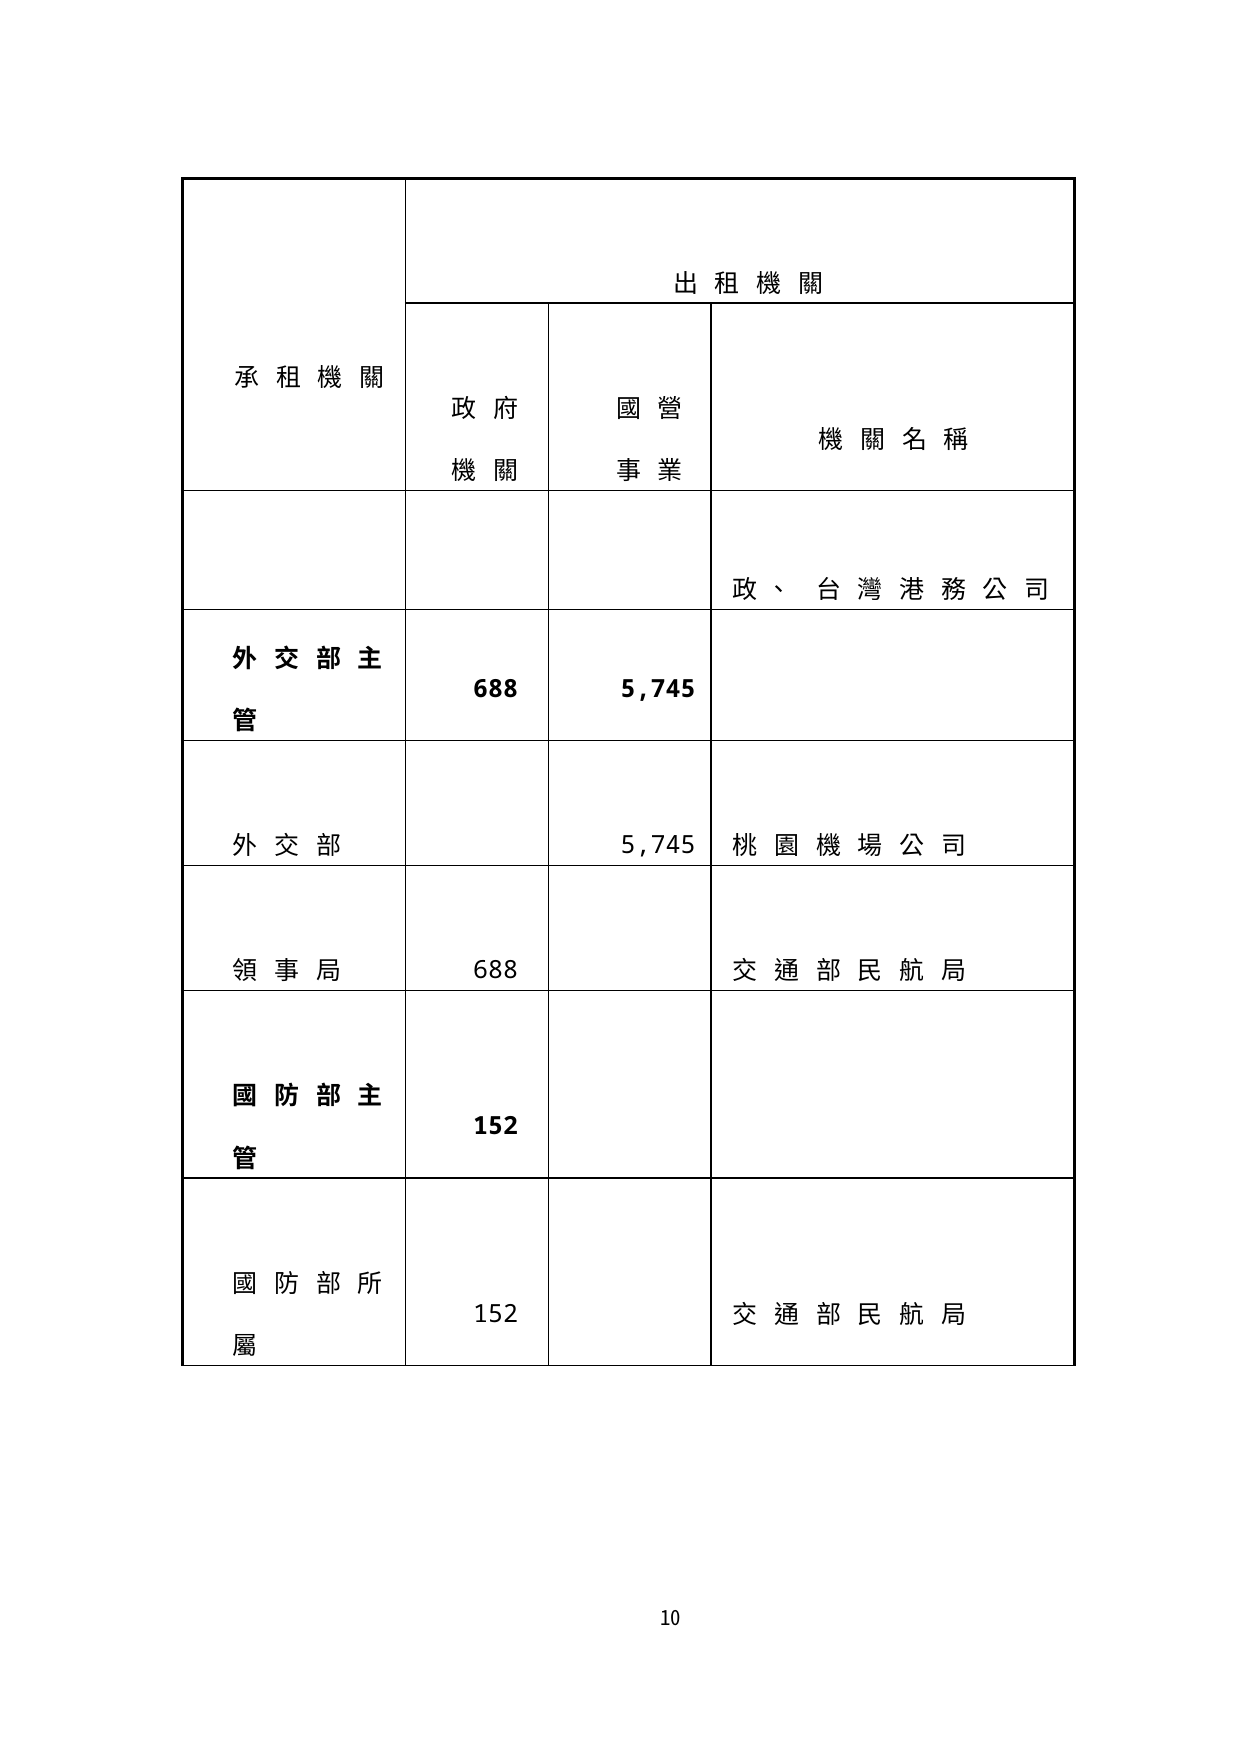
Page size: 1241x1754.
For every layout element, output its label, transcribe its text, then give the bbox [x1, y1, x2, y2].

table_cell [184, 491, 405, 608]
table_cell 688 [406, 610, 548, 740]
table_cell 交通部民航局 [712, 866, 1073, 990]
table_cell [712, 991, 1073, 1177]
table_cell [712, 610, 1073, 740]
table_cell 領事局 [184, 866, 405, 990]
table_cell 5,745 [549, 610, 710, 740]
table_cell 152 [406, 1179, 548, 1365]
table_cell 政、台灣港務公司 [712, 491, 1073, 608]
table_cell [549, 1179, 710, 1365]
table_header 承租機關 [184, 180, 405, 490]
table_header 出租機關 [406, 180, 1073, 302]
table_cell 桃園機場公司 [712, 741, 1073, 865]
table_cell [406, 491, 548, 608]
table_cell 政府機關 [406, 304, 548, 490]
table_cell [406, 741, 548, 865]
table_cell 5,745 [549, 741, 710, 865]
table_cell 外交部 [184, 741, 405, 865]
table_cell [549, 491, 710, 608]
table_cell 外交部主管 [184, 610, 405, 740]
table_cell 688 [406, 866, 548, 990]
table_cell [549, 866, 710, 990]
table_cell 國防部主管 [184, 991, 405, 1177]
table_cell 國防部所屬 [184, 1179, 405, 1365]
table_cell 交通部民航局 [712, 1179, 1073, 1365]
table_cell 國營事業 [549, 304, 710, 490]
table_cell 152 [406, 991, 548, 1177]
table_cell 機關名稱 [712, 304, 1073, 490]
table_cell [549, 991, 710, 1177]
